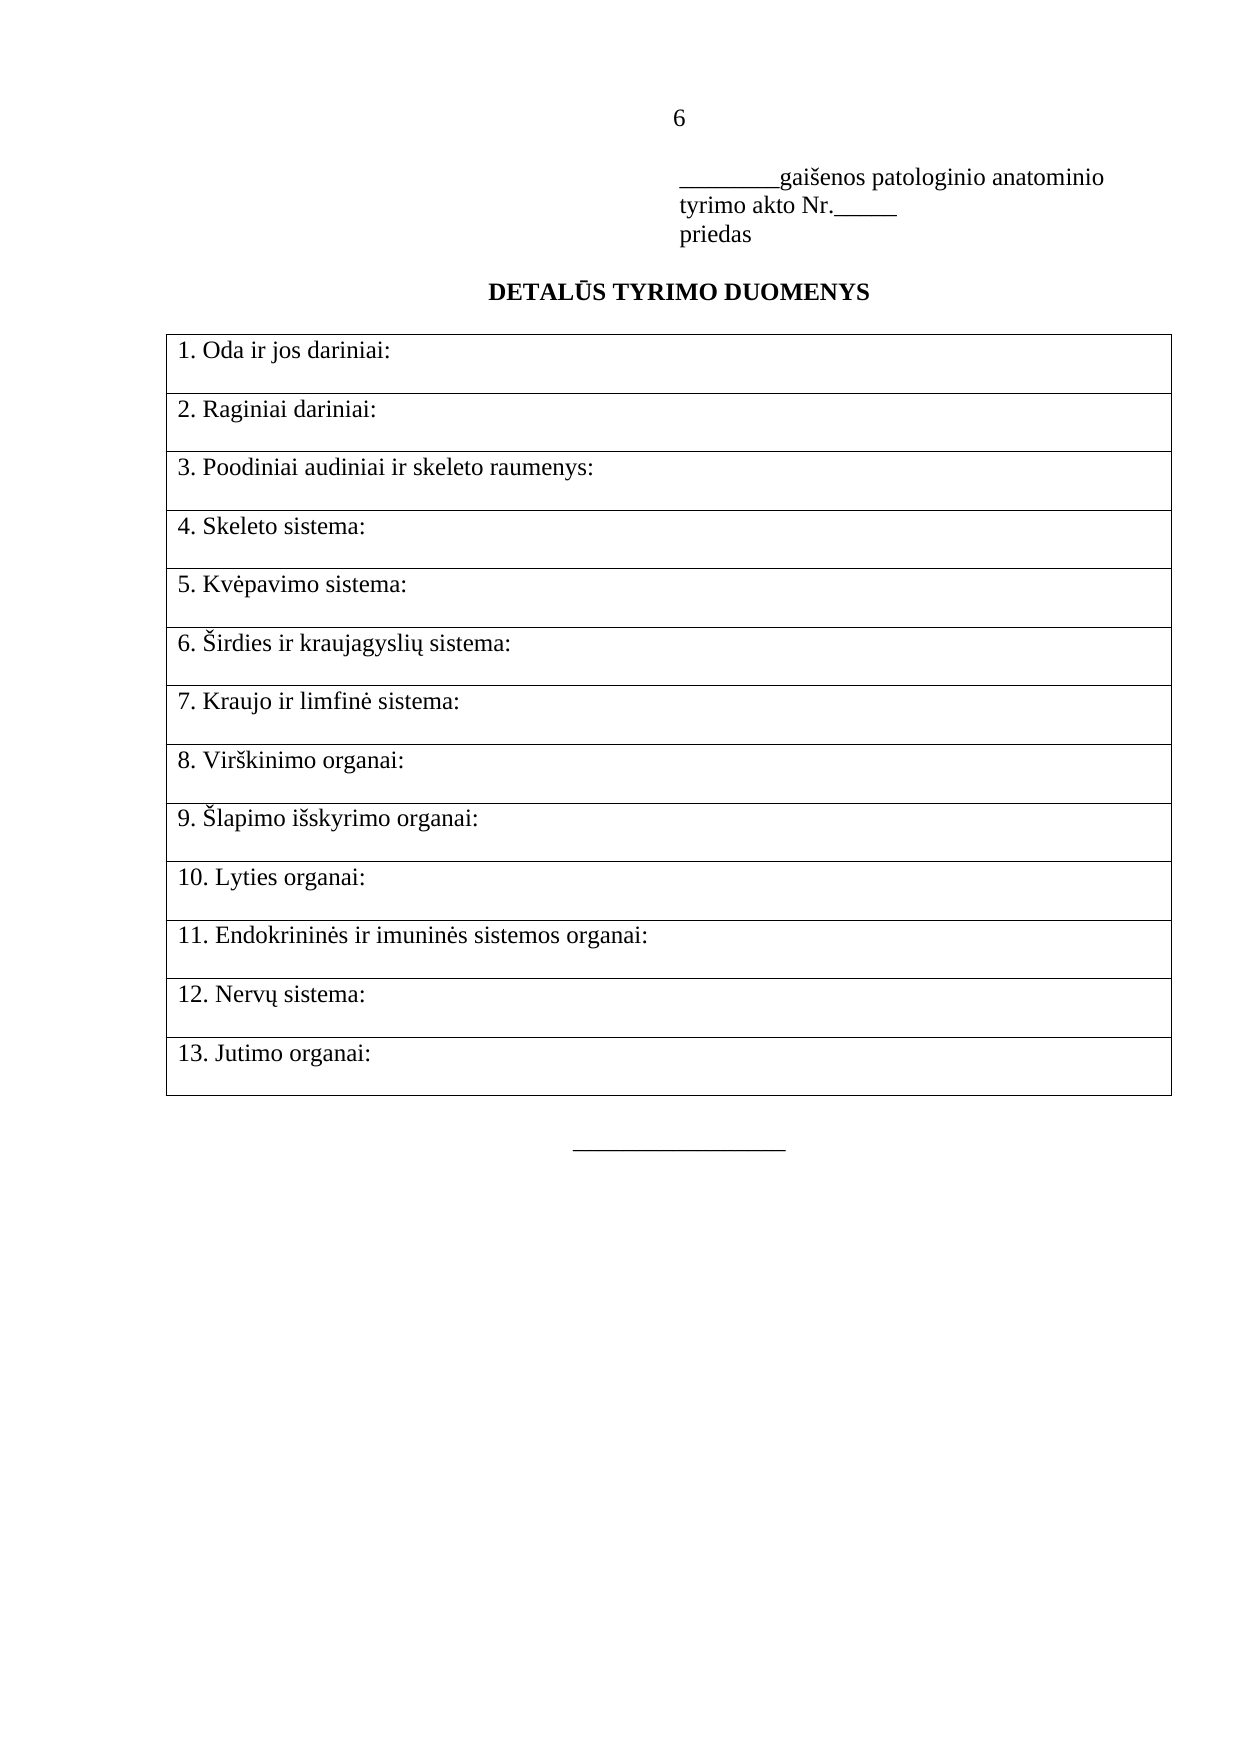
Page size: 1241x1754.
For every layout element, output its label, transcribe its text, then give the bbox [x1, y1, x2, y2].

table_cell 8. Virškinimo organai: [167, 745, 1171, 802]
table_header 1. Oda ir jos dariniai: [167, 335, 1171, 393]
table_cell 11. Endokrininės ir imuninės sistemos organai: [167, 921, 1171, 978]
table_cell 13. Jutimo organai: [167, 1038, 1171, 1095]
text priedas [679, 219, 1181, 248]
table_cell 2. Raginiai dariniai: [167, 394, 1171, 451]
table_cell 7. Kraujo ir limfinė sistema: [167, 686, 1171, 744]
table_cell 9. Šlapimo išskyrimo organai: [167, 804, 1171, 861]
table_cell 5. Kvėpavimo sistema: [167, 569, 1171, 627]
table_cell 10. Lyties organai: [167, 862, 1171, 919]
text tyrimo akto Nr._____ [679, 190, 1181, 219]
table_cell 3. Poodiniai audiniai ir skeleto raumenys: [167, 452, 1171, 510]
table_cell 6. Širdies ir kraujagyslių sistema: [167, 628, 1171, 685]
text DETALŪS TYRIMO DUOMENYS [177, 277, 1181, 305]
table_cell 4. Skeleto sistema: [167, 511, 1171, 568]
text ________gaišenos patologinio anatominio [679, 162, 1181, 190]
text _________________ [177, 1125, 1181, 1154]
table_cell 12. Nervų sistema: [167, 979, 1171, 1037]
